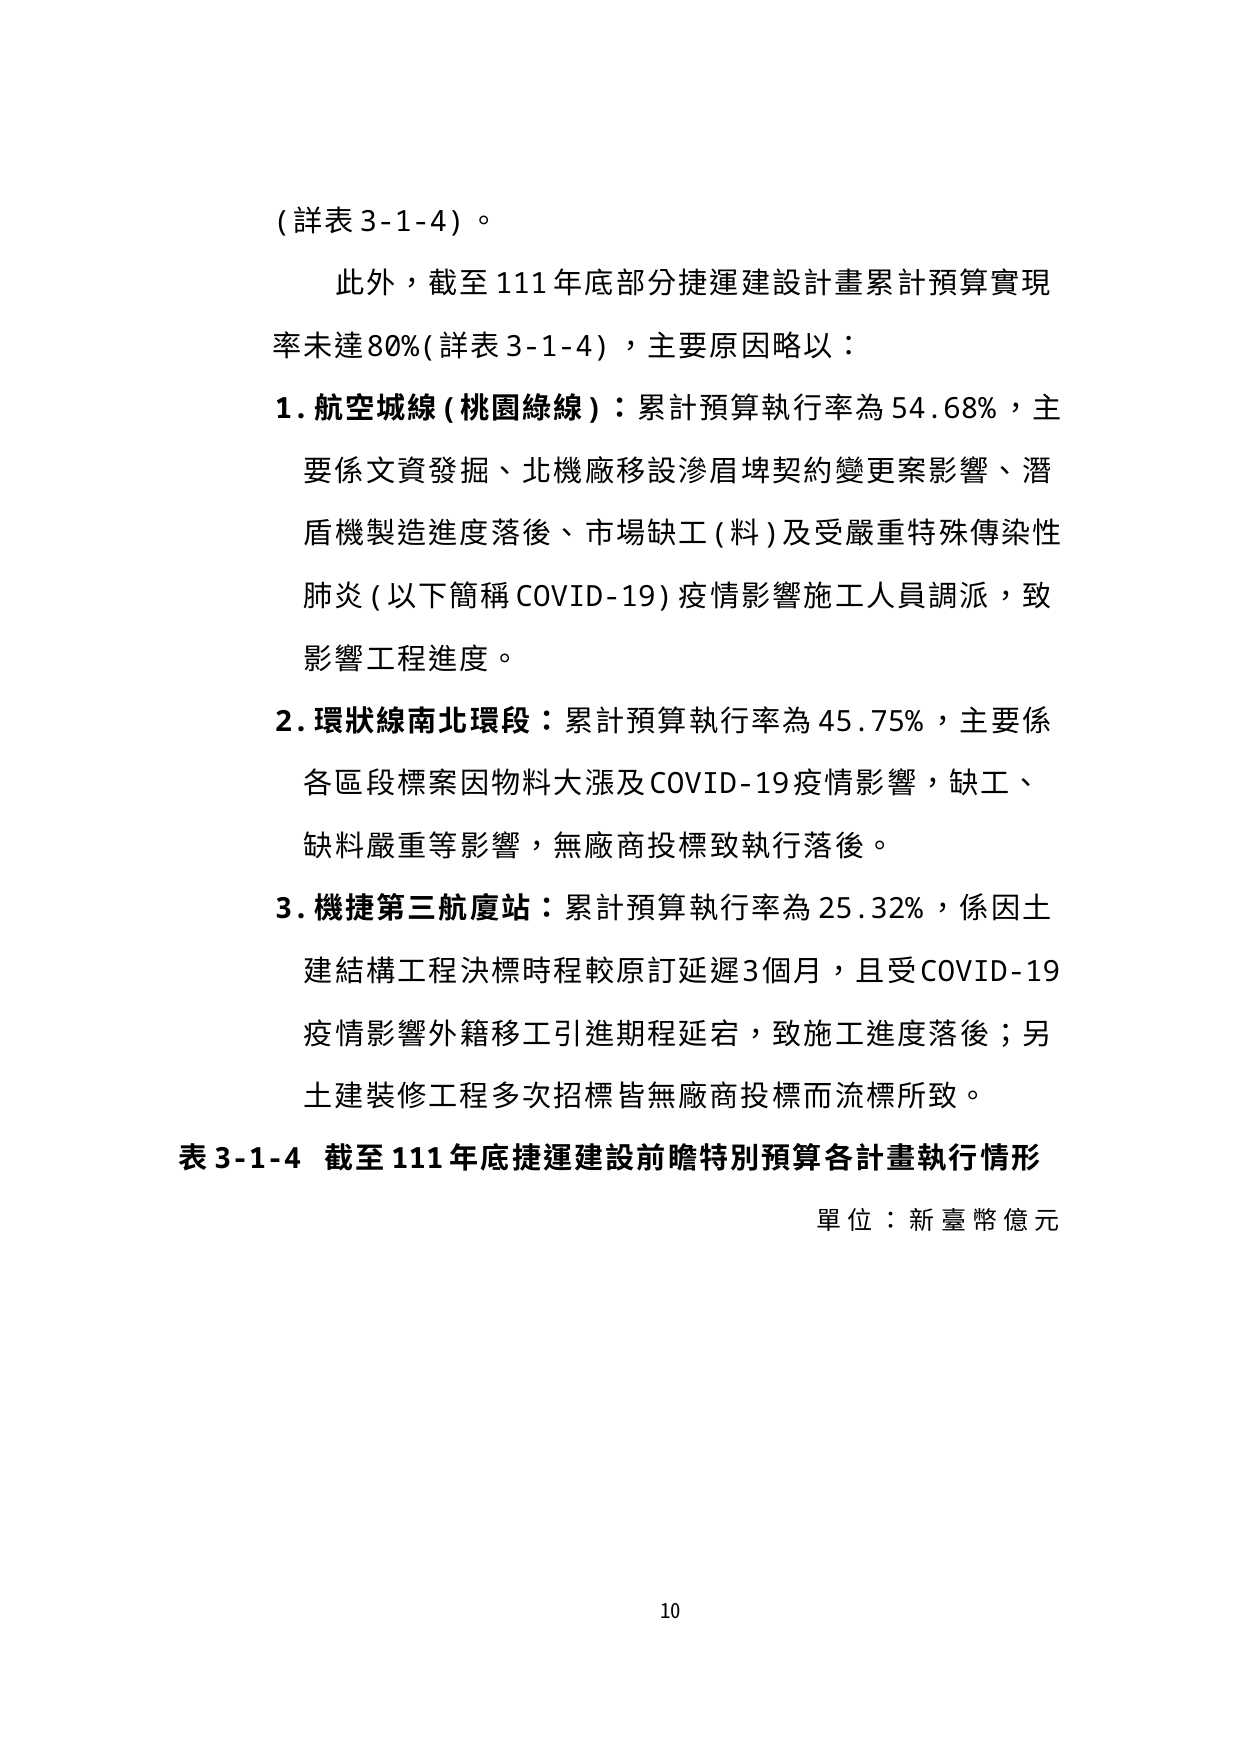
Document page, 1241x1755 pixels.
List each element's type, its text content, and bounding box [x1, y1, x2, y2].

text 3.機捷第三航廈站：累計預算執行率為25.32%，係因土建結構工程決標時程較原訂延遲3個月，且受COVID-19疫情影響外籍移工引進期程延宕，致施工進度落後；另土建裝修工程多次招標皆無廠商投標而流標所致。 [266, 865, 1063, 1115]
text 單位：新臺幣億元 [177, 1177, 1063, 1240]
text 截至111年底，前瞻特別預算編列之捷運規劃作業執行未如預期，累計預算實現率除基隆南港間通勤軌道建設計畫規劃作業達97.47%外，其餘捷運規劃作業進度落後，累計預算實現率偏低(介於0%至52.55%間)，連帶影響其建設計畫之預算執行，例如：桃園綠線延伸中壢、新竹紅線(環線輕軌之部分路線)、臺中藍線、基隆南港通勤計畫等建設計畫，皆因其規劃作業進度延遲而尚未動支預算(詳表3-1-4)。 [266, 177, 1063, 240]
text 此外，截至111年底部分捷運建設計畫累計預算實現率未達80%(詳表3-1-4)，主要原因略以： [266, 240, 1063, 365]
text 表3-1-4 截至111年底捷運建設前瞻特別預算各計畫執行情形 [177, 1115, 1063, 1177]
text 2.環狀線南北環段：累計預算執行率為45.75%，主要係各區段標案因物料大漲及COVID-19疫情影響，缺工、缺料嚴重等影響，無廠商投標致執行落後。 [266, 677, 1063, 865]
text 1.航空城線(桃園綠線)：累計預算執行率為54.68%，主要係文資發掘、北機廠移設滲眉埤契約變更案影響、潛盾機製造進度落後、市場缺工(料)及受嚴重特殊傳染性肺炎(以下簡稱COVID-19)疫情影響施工人員調派，致影響工程進度。 [266, 365, 1063, 677]
